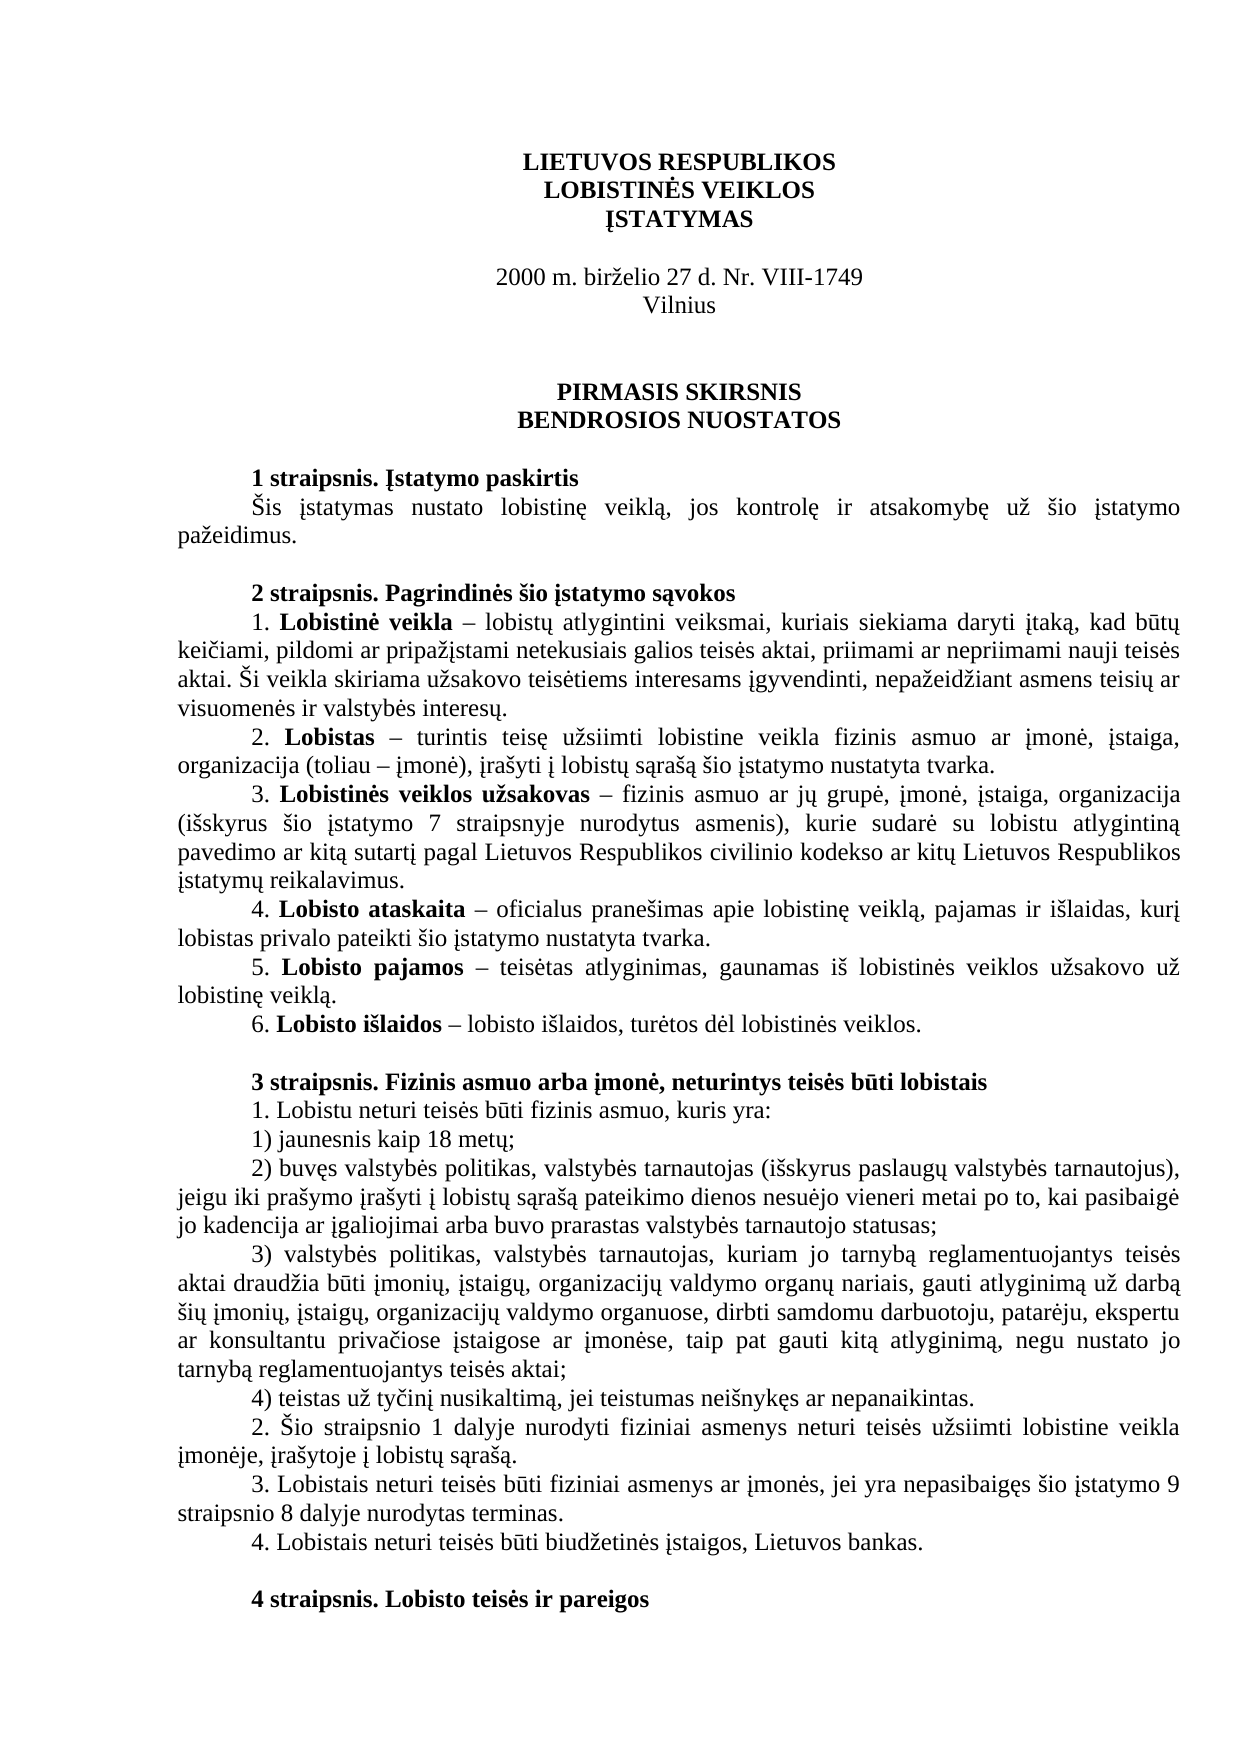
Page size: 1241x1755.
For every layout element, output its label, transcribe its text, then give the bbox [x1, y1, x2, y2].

text 2 straipsnis. Pagrindinės šio įstatymo sąvokos [177, 578, 1181, 607]
text 3 straipsnis. Fizinis asmuo arba įmonė, neturintys teisės būti lobistais [177, 1067, 1181, 1096]
text 6. Lobisto išlaidos – lobisto išlaidos, turėtos dėl lobistinės veiklos. [177, 1009, 1181, 1038]
text Šis įstatymas nustato lobistinę veiklą, jos kontrolę ir atsakomybę už šio įstatymo pažeidimus. [177, 492, 1181, 549]
text BENDROSIOS NUOSTATOS [177, 406, 1181, 434]
text 1) jaunesnis kaip 18 metų; [177, 1124, 1181, 1153]
text 2. Šio straipsnio 1 dalyje nurodyti fiziniai asmenys neturi teisės užsiimti lobistine veikla įmonėje, įrašytoje į lobistų sąrašą. [177, 1412, 1181, 1469]
text 5. Lobisto pajamos – teisėtas atlyginimas, gaunamas iš lobistinės veiklos užsakovo už lobistinę veiklą. [177, 952, 1181, 1009]
text 2. Lobistas – turintis teisę užsiimti lobistine veikla fizinis asmuo ar įmonė, įstaiga, organizacija (toliau – įmonė), įrašyti į lobistų sąrašą šio įstatymo nustatyta tvarka. [177, 722, 1181, 779]
text PIRMASIS SKIRSNIS [177, 377, 1181, 406]
text 3) valstybės politikas, valstybės tarnautojas, kuriam jo tarnybą reglamentuojantys teisės aktai draudžia būti įmonių, įstaigų, organizacijų valdymo organų nariais, gauti atlyginimą už darbą šių įmonių, įstaigų, organizacijų valdymo organuose, dirbti samdomu darbuotoju, patarėju, ekspertu ar konsultantu privačiose įstaigose ar įmonėse, taip pat gauti kitą atlyginimą, negu nustato jo tarnybą reglamentuojantys teisės aktai; [177, 1239, 1181, 1383]
text 4. Lobistais neturi teisės būti biudžetinės įstaigos, Lietuvos bankas. [177, 1527, 1181, 1556]
text 2) buvęs valstybės politikas, valstybės tarnautojas (išskyrus paslaugų valstybės tarnautojus), jeigu iki prašymo įrašyti į lobistų sąrašą pateikimo dienos nesuėjo vieneri metai po to, kai pasibaigė jo kadencija ar įgaliojimai arba buvo prarastas valstybės tarnautojo statusas; [177, 1153, 1181, 1239]
text Vilnius [177, 291, 1181, 319]
text 4. Lobisto ataskaita – oficialus pranešimas apie lobistinę veiklą, pajamas ir išlaidas, kurį lobistas privalo pateikti šio įstatymo nustatyta tvarka. [177, 894, 1181, 952]
text 1. Lobistu neturi teisės būti fizinis asmuo, kuris yra: [177, 1096, 1181, 1124]
text 3. Lobistais neturi teisės būti fiziniai asmenys ar įmonės, jei yra nepasibaigęs šio įstatymo 9 straipsnio 8 dalyje nurodytas terminas. [177, 1469, 1181, 1527]
text 1. Lobistinė veikla – lobistų atlygintini veiksmai, kuriais siekiama daryti įtaką, kad būtų keičiami, pildomi ar pripažįstami netekusiais galios teisės aktai, priimami ar nepriimami nauji teisės aktai. Ši veikla skiriama užsakovo teisėtiems interesams įgyvendinti, nepažeidžiant asmens teisių ar visuomenės ir valstybės interesų. [177, 607, 1181, 722]
text 4) teistas už tyčinį nusikaltimą, jei teistumas neišnykęs ar nepanaikintas. [177, 1383, 1181, 1412]
text 1 straipsnis. Įstatymo paskirtis [177, 463, 1181, 492]
text 2000 m. birželio 27 d. Nr. VIII-1749 [177, 262, 1181, 291]
text 3. Lobistinės veiklos užsakovas – fizinis asmuo ar jų grupė, įmonė, įstaiga, organizacija (išskyrus šio įstatymo 7 straipsnyje nurodytus asmenis), kurie sudarė su lobistu atlygintiną pavedimo ar kitą sutartį pagal Lietuvos Respublikos civilinio kodekso ar kitų Lietuvos Respublikos įstatymų reikalavimus. [177, 779, 1181, 894]
text 4 straipsnis. Lobisto teisės ir pareigos [177, 1584, 1181, 1613]
text LIETUVOS RESPUBLIKOS LOBISTINĖS VEIKLOS ĮSTATYMAS [177, 147, 1181, 233]
